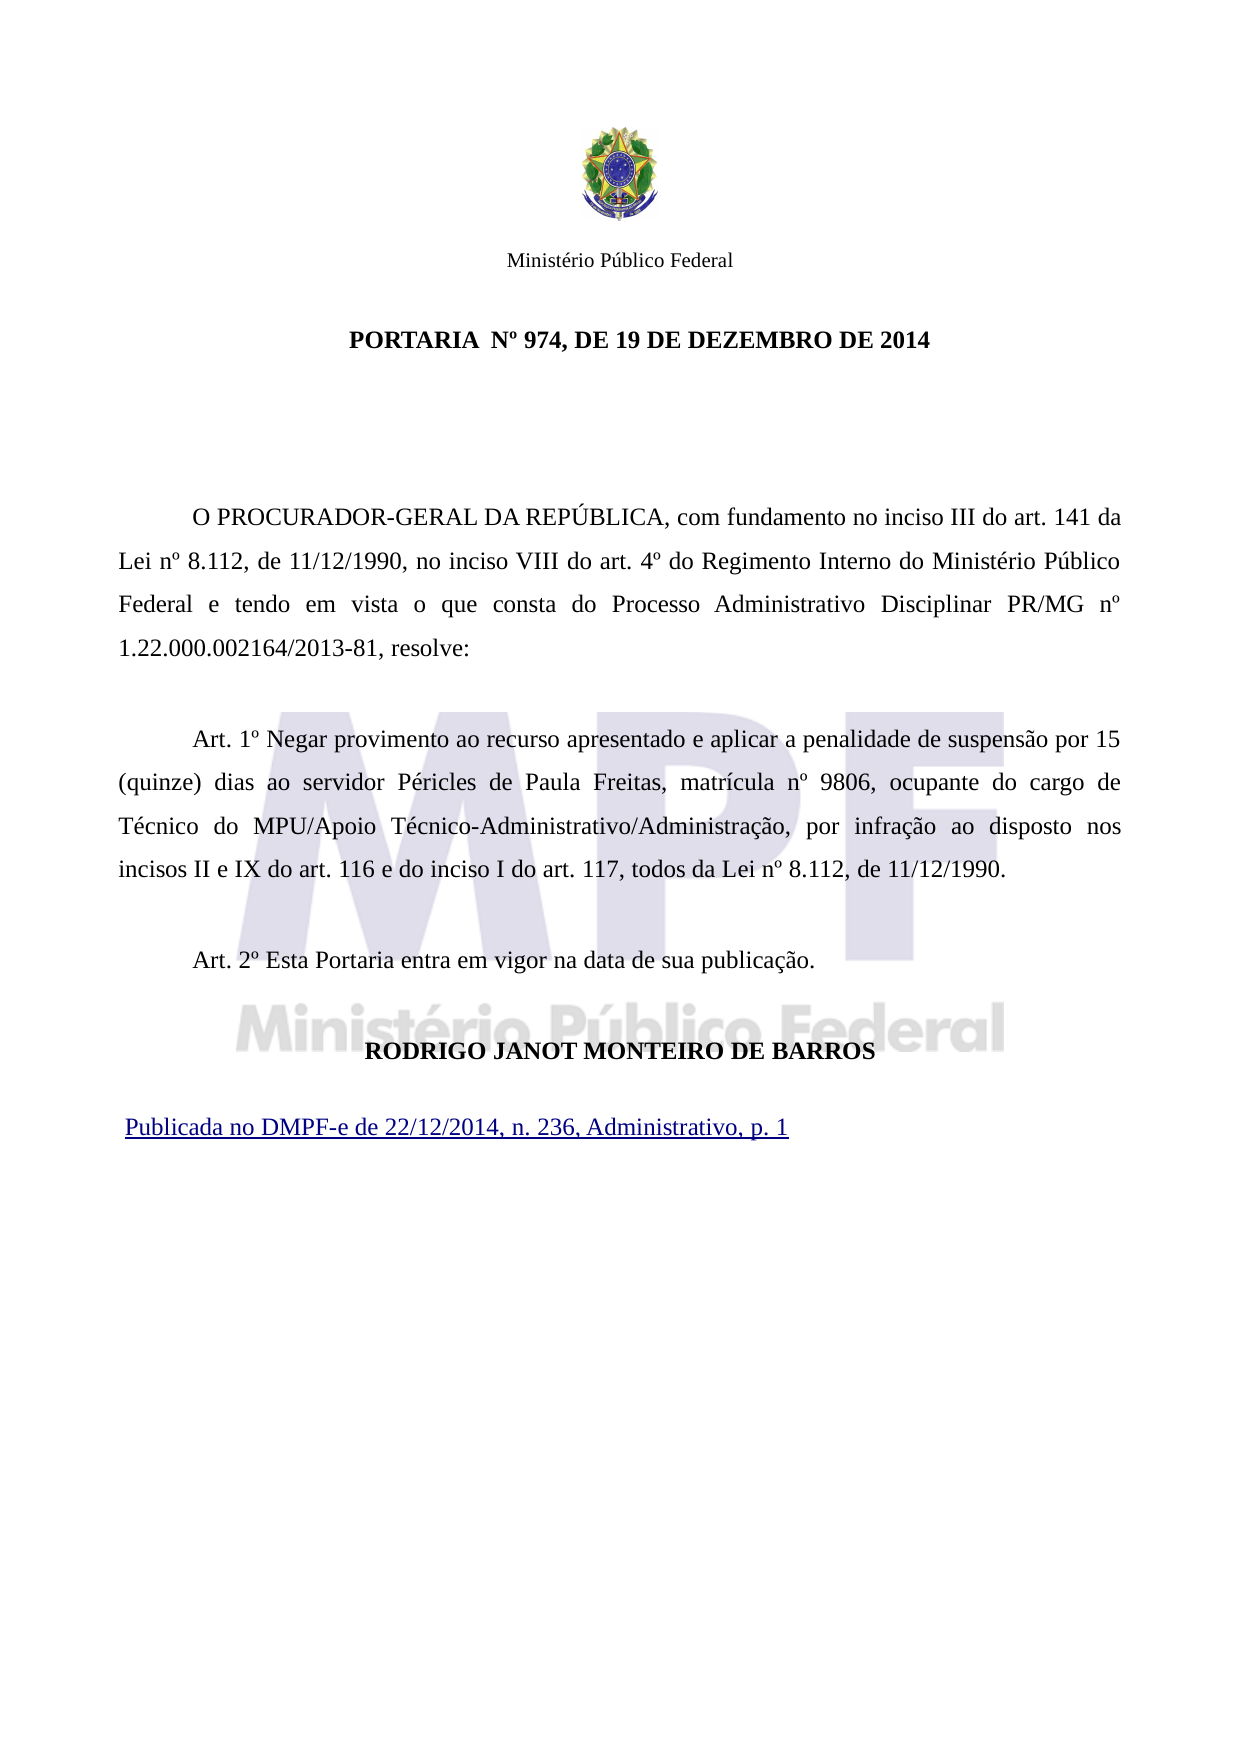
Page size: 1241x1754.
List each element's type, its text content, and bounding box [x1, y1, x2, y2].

picture [236, 974, 1004, 1036]
text PORTARIA Nº 974, DE 19 DE DEZEMBRO DE 2014 [118, 325, 1122, 354]
picture [236, 712, 1004, 723]
text Art. 1º Negar provimento ao recurso apresentado e aplicar a penalidade de suspensão por 15 (quinze) dias ao servidor Péricles de Paula Freitas, matrícula nº 9806, ocupante do cargo de Técnico do MPU/Apoio Técnico-Administrativo/Administração, por infração ao disposto nos incisos II e IX do art. 116 e do inciso I do art. 117, todos da Lei nº 8.112, de 11/12/1990. [118, 723, 1122, 883]
text O PROCURADOR-GERAL DA REPÚBLICA, com fundamento no inciso III do art. 141 da Lei nº 8.112, de 11/12/1990, no inciso VIII do art. 4º do Regimento Interno do Ministério Público Federal e tendo em vista o que consta do Processo Administrativo Disciplinar PR/MG nº 1.22.000.002164/2013-81, resolve: [118, 502, 1122, 662]
text Publicada no DMPF-e de 22/12/2014, n. 236, Administrativo, p. 1 [118, 1112, 1122, 1141]
picture [236, 883, 1004, 945]
text Art. 2º Esta Portaria entra em vigor na data de sua publicação. [118, 945, 1122, 974]
text RODRIGO JANOT MONTEIRO DE BARROS [118, 1036, 1122, 1065]
